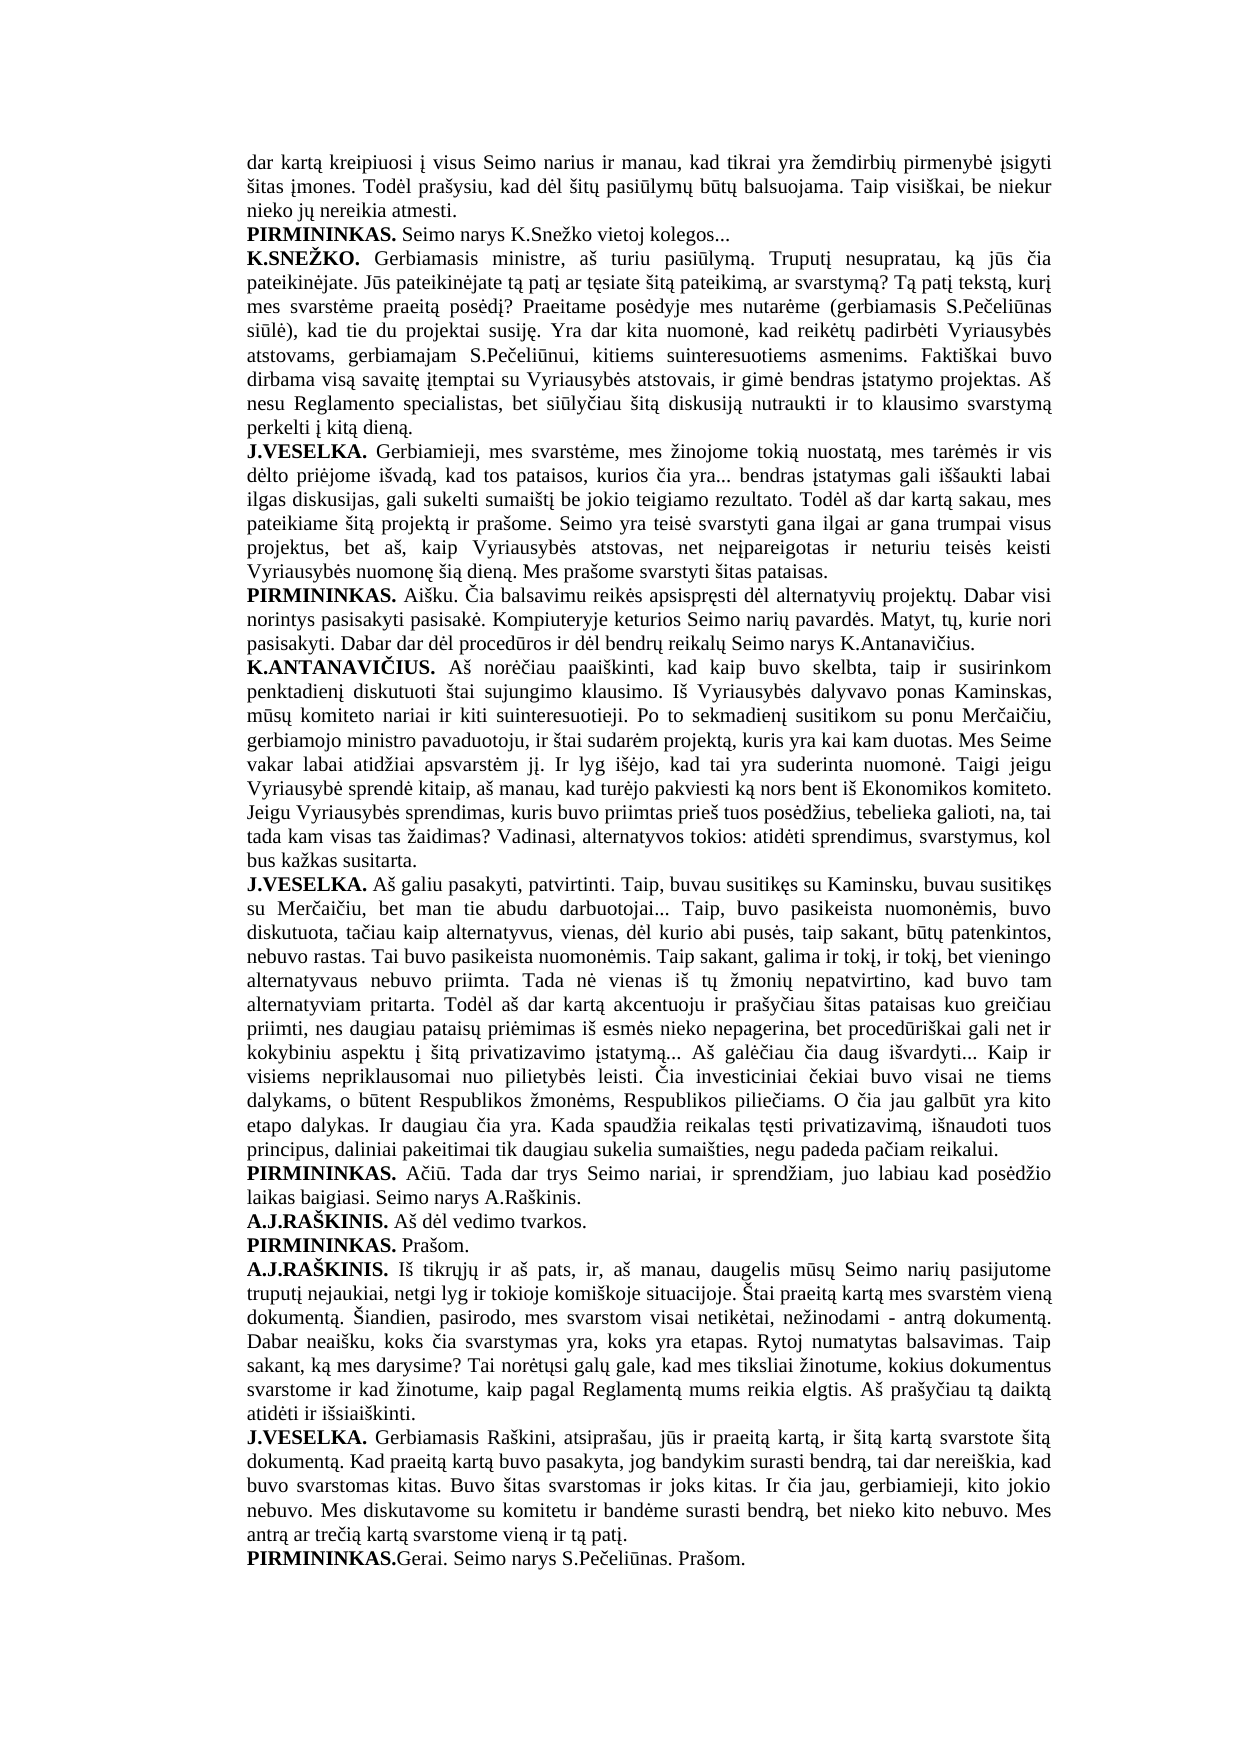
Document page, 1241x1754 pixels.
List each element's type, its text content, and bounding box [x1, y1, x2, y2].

text J.VESELKA. Aš galiu pasakyti, patvirtinti. Taip, buvau susitikęs su Kaminsku, buvau susitikęs su Merčaičiu, bet man tie abudu darbuotojai... Taip, buvo pasikeista nuomonėmis, buvo diskutuota, tačiau kaip alternatyvus, vienas, dėl kurio abi pusės, taip sakant, būtų patenkintos, nebuvo rastas. Tai buvo pasikeista nuomonėmis. Taip sakant, galima ir tokį, ir tokį, bet vieningo alternatyvaus nebuvo priimta. Tada nė vienas iš tų žmonių nepatvirtino, kad buvo tam alternatyviam pritarta. Todėl aš dar kartą akcentuoju ir prašyčiau šitas pataisas kuo greičiau priimti, nes daugiau pataisų priėmimas iš esmės nieko nepagerina, bet procedūriškai gali net ir kokybiniu aspektu į šitą privatizavimo įstatymą... Aš galėčiau čia daug išvardyti... Kaip ir visiems nepriklausomai nuo pilietybės leisti. Čia investiciniai čekiai buvo visai ne tiems dalykams, o būtent Respublikos žmonėms, Respublikos piliečiams. O čia jau galbūt yra kito etapo dalykas. Ir daugiau čia yra. Kada spaudžia reikalas tęsti privatizavimą, išnaudoti tuos principus, daliniai pakeitimai tik daugiau sukelia sumaišties, negu padeda pačiam reikalui. [247, 872, 1053, 1161]
text PIRMININKAS. Prašom. [247, 1233, 1053, 1257]
text PIRMININKAS. Aišku. Čia balsavimu reikės apsispręsti dėl alternatyvių projektų. Dabar visi norintys pasisakyti pasisakė. Kompiuteryje keturios Seimo narių pavardės. Matyt, tų, kurie nori pasisakyti. Dabar dar dėl procedūros ir dėl bendrų reikalų Seimo narys K.Antanavičius. [247, 583, 1053, 655]
text J.VESELKA. Gerbiamieji, mes svarstėme, mes žinojome tokią nuostatą, mes tarėmės ir vis dėlto priėjome išvadą, kad tos pataisos, kurios čia yra... bendras įstatymas gali iššaukti labai ilgas diskusijas, gali sukelti sumaištį be jokio teigiamo rezultato. Todėl aš dar kartą sakau, mes pateikiame šitą projektą ir prašome. Seimo yra teisė svarstyti gana ilgai ar gana trumpai visus projektus, bet aš, kaip Vyriausybės atstovas, net neįpareigotas ir neturiu teisės keisti Vyriausybės nuomonę šią dieną. Mes prašome svarstyti šitas pataisas. [247, 439, 1053, 583]
text A.J.RAŠKINIS. Aš dėl vedimo tvarkos. [247, 1209, 1053, 1233]
text dar kartą kreipiuosi į visus Seimo narius ir manau, kad tikrai yra žemdirbių pirmenybė įsigyti šitas įmones. Todėl prašysiu, kad dėl šitų pasiūlymų būtų balsuojama. Taip visiškai, be niekur nieko jų nereikia atmesti. [247, 150, 1053, 222]
text PIRMININKAS.Gerai. Seimo narys S.Pečeliūnas. Prašom. [247, 1546, 1053, 1570]
text A.J.RAŠKINIS. Iš tikrųjų ir aš pats, ir, aš manau, daugelis mūsų Seimo narių pasijutome truputį nejaukiai, netgi lyg ir tokioje komiškoje situacijoje. Štai praeitą kartą mes svarstėm vieną dokumentą. Šiandien, pasirodo, mes svarstom visai netikėtai, nežinodami - antrą dokumentą. Dabar neaišku, koks čia svarstymas yra, koks yra etapas. Rytoj numatytas balsavimas. Taip sakant, ką mes darysime? Tai norėtųsi galų gale, kad mes tiksliai žinotume, kokius dokumentus svarstome ir kad žinotume, kaip pagal Reglamentą mums reikia elgtis. Aš prašyčiau tą daiktą atidėti ir išsiaiškinti. [247, 1257, 1053, 1425]
text K.ANTANAVIČIUS. Aš norėčiau paaiškinti, kad kaip buvo skelbta, taip ir susirinkom penktadienį diskutuoti štai sujungimo klausimo. Iš Vyriausybės dalyvavo ponas Kaminskas, mūsų komiteto nariai ir kiti suinteresuotieji. Po to sekmadienį susitikom su ponu Merčaičiu, gerbiamojo ministro pavaduotoju, ir štai sudarėm projektą, kuris yra kai kam duotas. Mes Seime vakar labai atidžiai apsvarstėm jį. Ir lyg išėjo, kad tai yra suderinta nuomonė. Taigi jeigu Vyriausybė sprendė kitaip, aš manau, kad turėjo pakviesti ką nors bent iš Ekonomikos komiteto. Jeigu Vyriausybės sprendimas, kuris buvo priimtas prieš tuos posėdžius, tebelieka galioti, na, tai tada kam visas tas žaidimas? Vadinasi, alternatyvos tokios: atidėti sprendimus, svarstymus, kol bus kažkas susitarta. [247, 655, 1053, 872]
text K.SNEŽKO. Gerbiamasis ministre, aš turiu pasiūlymą. Truputį nesupratau, ką jūs čia pateikinėjate. Jūs pateikinėjate tą patį ar tęsiate šitą pateikimą, ar svarstymą? Tą patį tekstą, kurį mes svarstėme praeitą posėdį? Praeitame posėdyje mes nutarėme (gerbiamasis S.Pečeliūnas siūlė), kad tie du projektai susiję. Yra dar kita nuomonė, kad reikėtų padirbėti Vyriausybės atstovams, gerbiamajam S.Pečeliūnui, kitiems suinteresuotiems asmenims. Faktiškai buvo dirbama visą savaitę įtemptai su Vyriausybės atstovais, ir gimė bendras įstatymo projektas. Aš nesu Reglamento specialistas, bet siūlyčiau šitą diskusiją nutraukti ir to klausimo svarstymą perkelti į kitą dieną. [247, 246, 1053, 439]
text PIRMININKAS. Seimo narys K.Snežko vietoj kolegos... [247, 222, 1053, 246]
text J.VESELKA. Gerbiamasis Raškini, atsiprašau, jūs ir praeitą kartą, ir šitą kartą svarstote šitą dokumentą. Kad praeitą kartą buvo pasakyta, jog bandykim surasti bendrą, tai dar nereiškia, kad buvo svarstomas kitas. Buvo šitas svarstomas ir joks kitas. Ir čia jau, gerbiamieji, kito jokio nebuvo. Mes diskutavome su komitetu ir bandėme surasti bendrą, bet nieko kito nebuvo. Mes antrą ar trečią kartą svarstome vieną ir tą patį. [247, 1425, 1053, 1546]
text PIRMININKAS. Ačiū. Tada dar trys Seimo nariai, ir sprendžiam, juo labiau kad posėdžio laikas baigiasi. Seimo narys A.Raškinis. [247, 1161, 1053, 1209]
